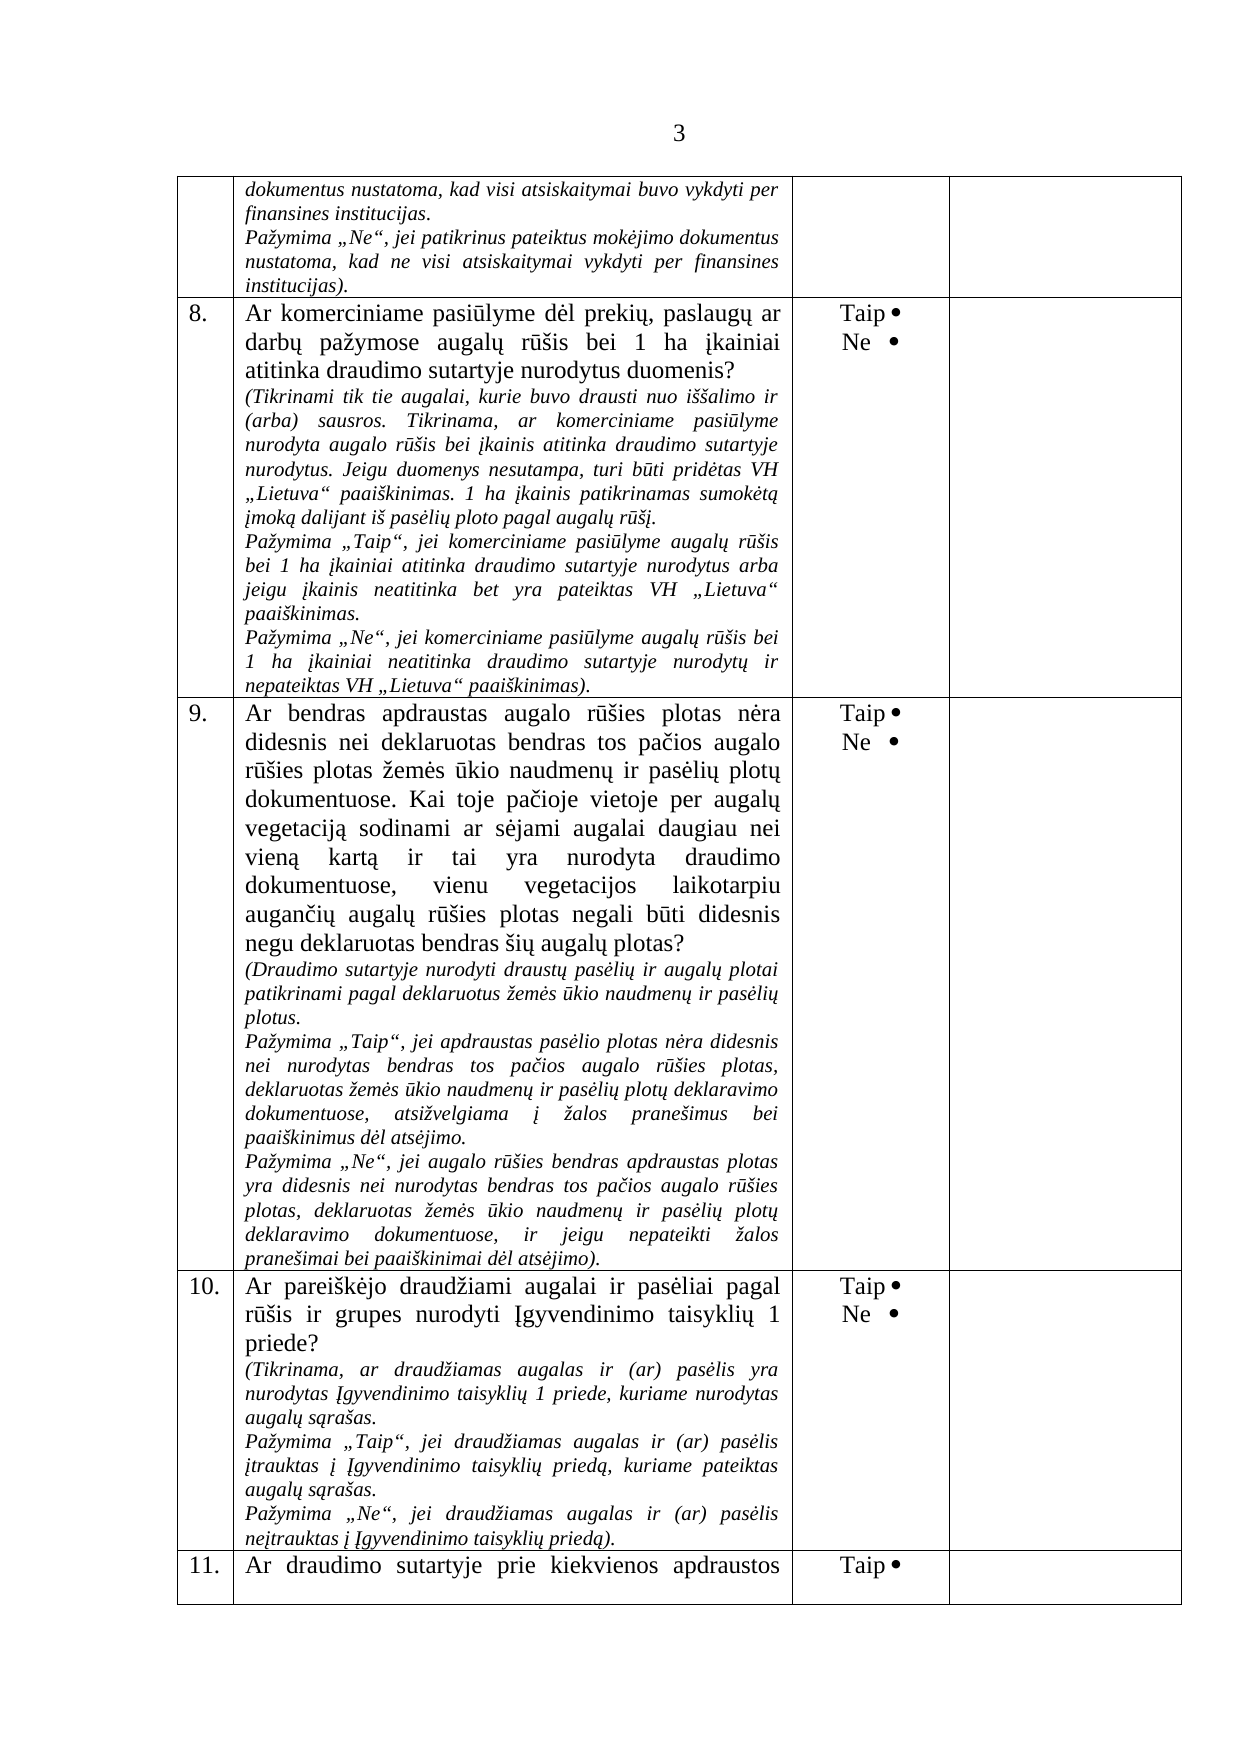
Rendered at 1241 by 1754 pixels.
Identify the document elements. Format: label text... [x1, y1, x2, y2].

table_cell Ar komerciniame pasiūlyme dėl prekių, paslaugų ar darbų pažymose augalų rūšis bei 1 ha įkainiai atitinka draudimo sutartyje nurodytus duomenis? (Tikrinami tik tie augalai, kurie buvo drausti nuo iššalimo ir (arba) sausros. Tikrinama, ar komerciniame pasiūlyme nurodyta augalo rūšis bei įkainis atitinka draudimo sutartyje nurodytus. Jeigu duomenys nesutampa, turi būti pridėtas VH „Lietuva“ paaiškinimas. 1 ha įkainis patikrinamas sumokėtą įmoką dalijant iš pasėlių ploto pagal augalų rūšį. Pažymima „Taip“, jei komerciniame pasiūlyme augalų rūšis bei 1 ha įkainiai atitinka draudimo sutartyje nurodytus arba jeigu įkainis neatitinka bet yra pateiktas VH „Lietuva“ paaiškinimas. Pažymima „Ne“, jei komerciniame pasiūlyme augalų rūšis bei 1 ha įkainiai neatitinka draudimo sutartyje nurodytų ir nepateiktas VH „Lietuva“ paaiškinimas). [234, 298, 792, 697]
table_cell 8. [178, 298, 233, 697]
table_cell Taip  Ne  [793, 298, 949, 697]
table_cell 10. [178, 1271, 233, 1549]
table_cell [950, 1271, 1181, 1549]
table_cell Taip  Ne  [793, 698, 949, 1270]
table_cell [793, 177, 949, 297]
table_cell 11. [178, 1551, 233, 1604]
table_cell [950, 298, 1181, 697]
table_cell dokumentus nustatoma, kad visi atsiskaitymai buvo vykdyti per finansines institucijas. Pažymima „Ne“, jei patikrinus pateiktus mokėjimo dokumentus nustatoma, kad ne visi atsiskaitymai vykdyti per finansines institucijas). [234, 177, 792, 297]
table_cell [950, 177, 1181, 297]
table_cell Taip  Ne  [793, 1271, 949, 1549]
table_cell Ar bendras apdraustas augalo rūšies plotas nėra didesnis nei deklaruotas bendras tos pačios augalo rūšies plotas žemės ūkio naudmenų ir pasėlių plotų dokumentuose. Kai toje pačioje vietoje per augalų vegetaciją sodinami ar sėjami augalai daugiau nei vieną kartą ir tai yra nurodyta draudimo dokumentuose, vienu vegetacijos laikotarpiu augančių augalų rūšies plotas negali būti didesnis negu deklaruotas bendras šių augalų plotas? (Draudimo sutartyje nurodyti draustų pasėlių ir augalų plotai patikrinami pagal deklaruotus žemės ūkio naudmenų ir pasėlių plotus. Pažymima „Taip“, jei apdraustas pasėlio plotas nėra didesnis nei nurodytas bendras tos pačios augalo rūšies plotas, deklaruotas žemės ūkio naudmenų ir pasėlių plotų deklaravimo dokumentuose, atsižvelgiama į žalos pranešimus bei paaiškinimus dėl atsėjimo. Pažymima „Ne“, jei augalo rūšies bendras apdraustas plotas yra didesnis nei nurodytas bendras tos pačios augalo rūšies plotas, deklaruotas žemės ūkio naudmenų ir pasėlių plotų deklaravimo dokumentuose, ir jeigu nepateikti žalos pranešimai bei paaiškinimai dėl atsėjimo). [234, 698, 792, 1270]
table_cell Ar draudimo sutartyje prie kiekvienos apdraustos [234, 1551, 792, 1604]
table_cell [950, 698, 1181, 1270]
table_cell Taip  [793, 1551, 949, 1604]
table_cell Ar pareiškėjo draudžiami augalai ir pasėliai pagal rūšis ir grupes nurodyti Įgyvendinimo taisyklių 1 priede? (Tikrinama, ar draudžiamas augalas ir (ar) pasėlis yra nurodytas Įgyvendinimo taisyklių 1 priede, kuriame nurodytas augalų sąrašas. Pažymima „Taip“, jei draudžiamas augalas ir (ar) pasėlis įtrauktas į Įgyvendinimo taisyklių priedą, kuriame pateiktas augalų sąrašas. Pažymima „Ne“, jei draudžiamas augalas ir (ar) pasėlis neįtrauktas į Įgyvendinimo taisyklių priedą). [234, 1271, 792, 1549]
table_cell [178, 177, 233, 297]
table_cell 9. [178, 698, 233, 1270]
table_cell [950, 1551, 1181, 1604]
